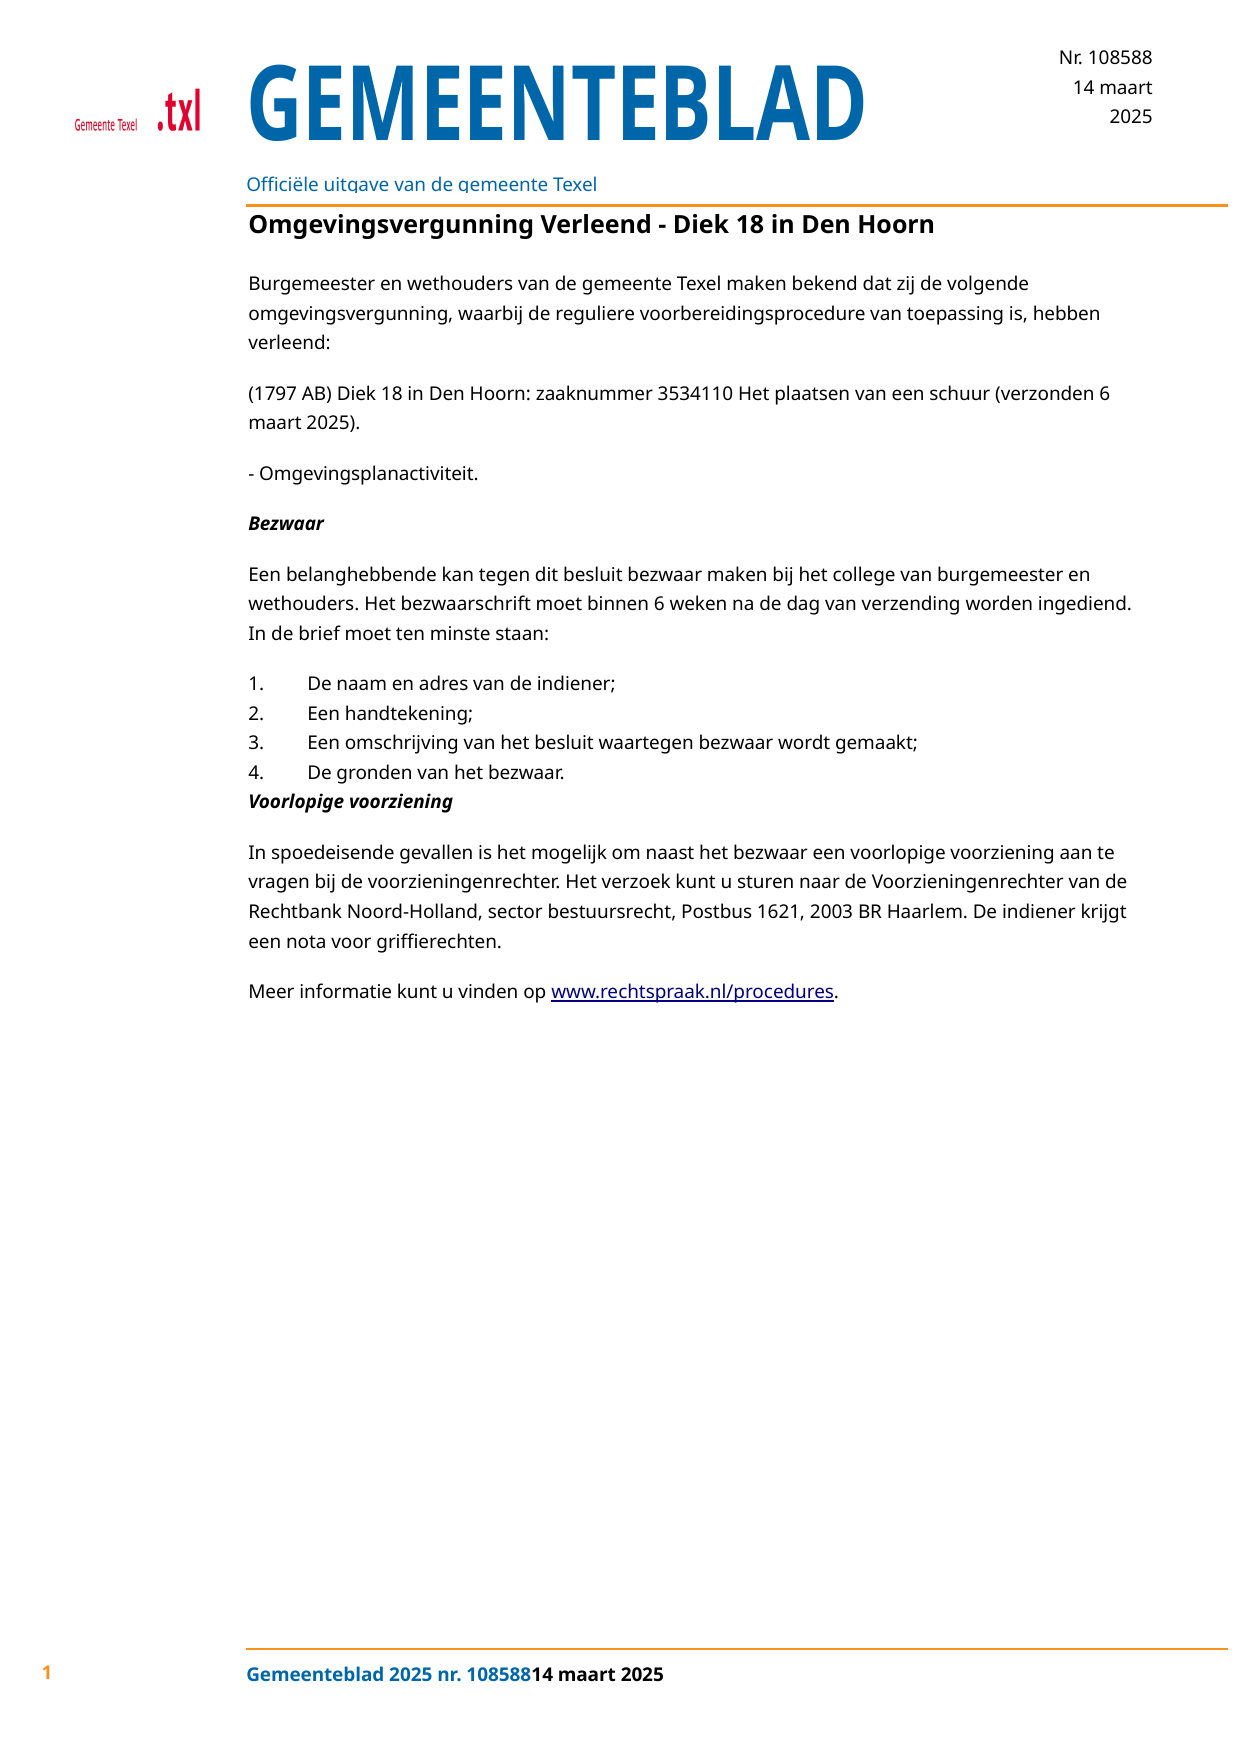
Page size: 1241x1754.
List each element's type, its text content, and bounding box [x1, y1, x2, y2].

text Voorlopige voorziening [248, 789, 1152, 814]
text Burgemeester en wethouders van de gemeente Texel maken bekend dat zij de volgende omgevingsvergunning, waarbij de reguliere voorbereidingsprocedure van toepassing is, hebben verleend: [248, 270, 1152, 355]
text In spoedeisende gevallen is het mogelijk om naast het bezwaar een voorlopige voorziening aan te vragen bij de voorzieningenrechter. Het verzoek kunt u sturen naar de Voorzieningenrechter van de Rechtbank Noord-Holland, sector bestuursrecht, Postbus 1621, 2003 BR Haarlem. De indiener krijgt een nota voor griffierechten. [248, 839, 1152, 953]
text Meer informatie kunt u vinden op www.rechtspraak.nl/procedures. [248, 978, 1152, 1004]
picture [41, 47, 231, 172]
text - Omgevingsplanactiviteit. [248, 460, 1152, 486]
text Omgevingsvergunning Verleend - Diek 18 in Den Hoorn [248, 207, 1152, 241]
text (1797 AB) Diek 18 in Den Hoorn: zaaknummer 3534110 Het plaatsen van een schuur (verzonden 6 maart 2025). [248, 380, 1152, 435]
text Een belanghebbende kan tegen dit besluit bezwaar maken bij het college van burgemeester en wethouders. Het bezwaarschrift moet binnen 6 weken na de dag van verzending worden ingediend. In de brief moet ten minste staan: [248, 561, 1152, 646]
list De gronden van het bezwaar. [248, 759, 1152, 785]
list Een omschrijving van het besluit waartegen bezwaar wordt gemaakt; [248, 729, 1152, 755]
text Bezwaar [248, 510, 1152, 536]
list Een handtekening; [248, 700, 1152, 726]
list De naam en adres van de indiener; [248, 670, 1152, 696]
